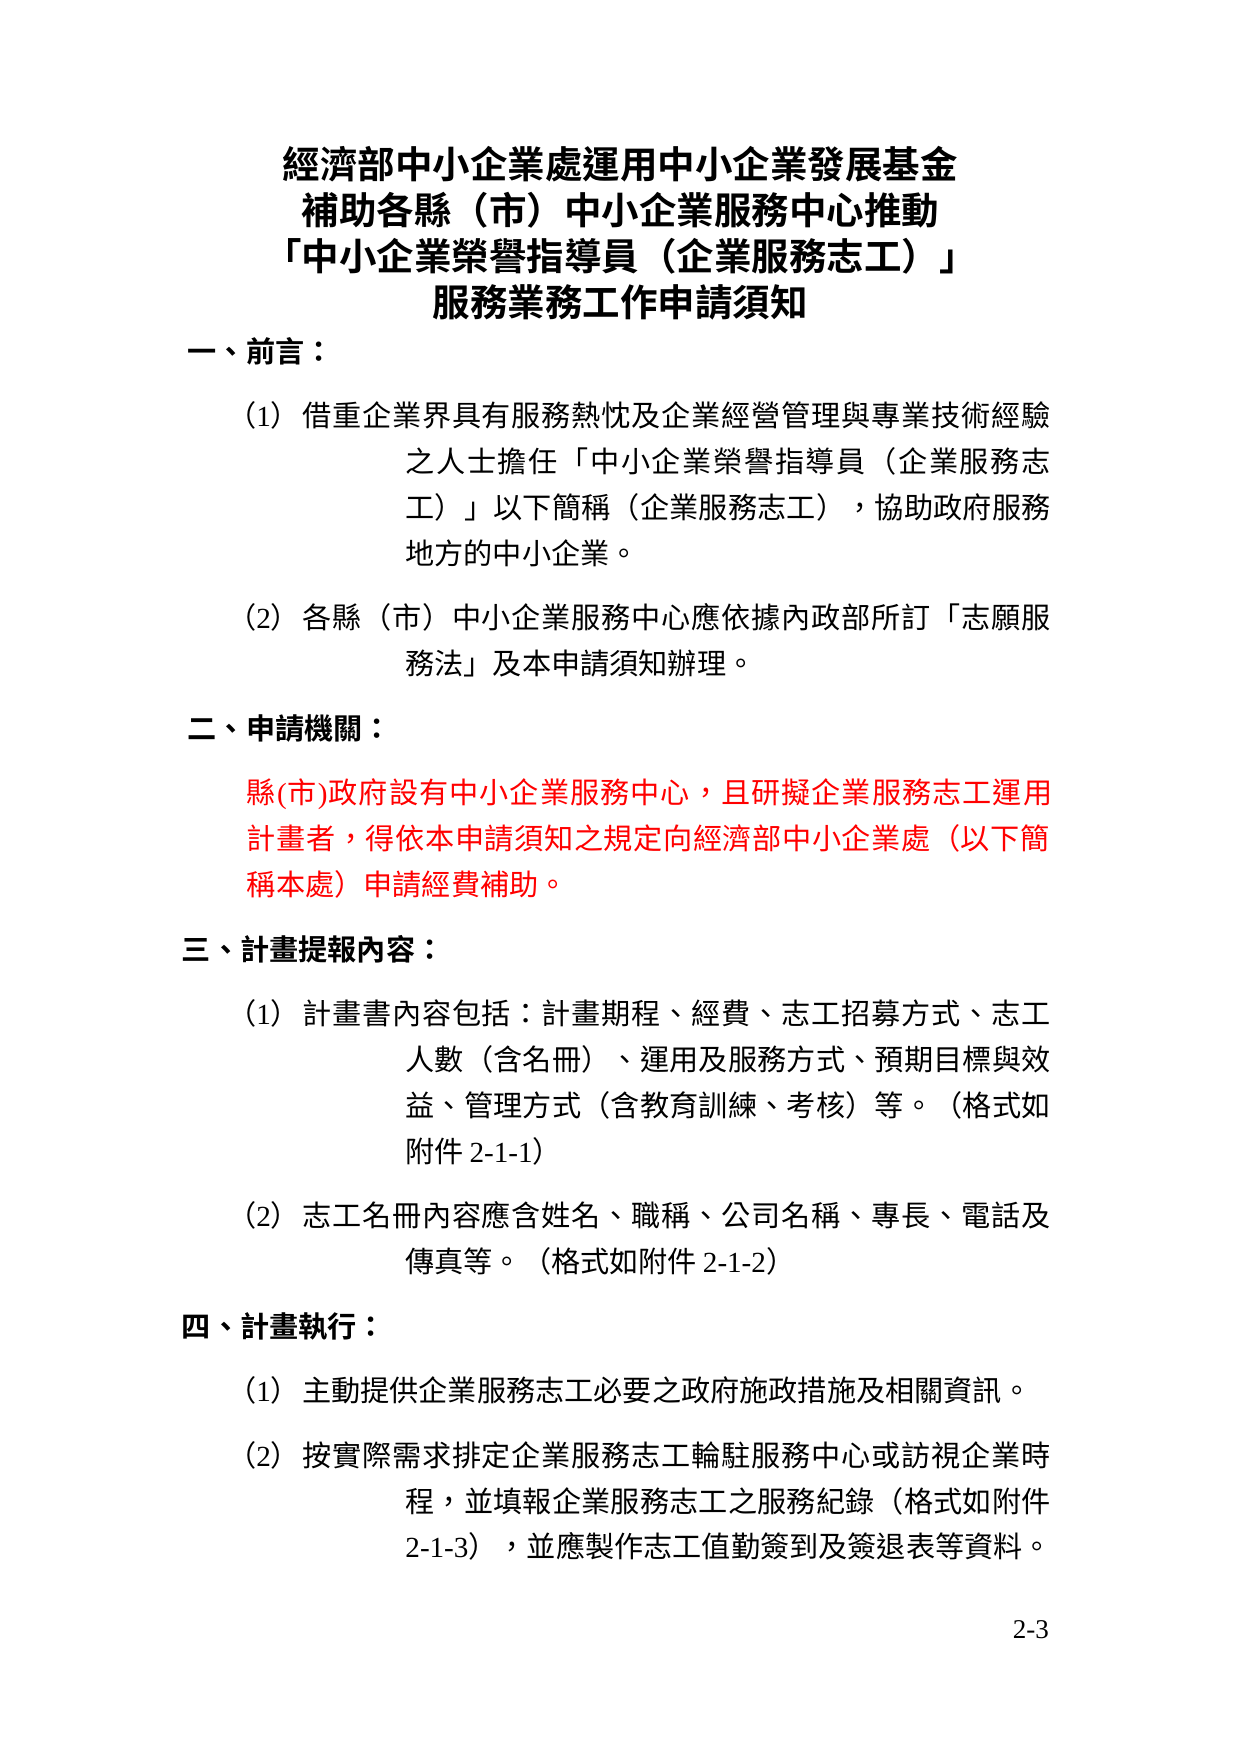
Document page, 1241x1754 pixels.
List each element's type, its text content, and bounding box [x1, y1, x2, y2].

text 補助各縣（市）中小企業服務中心推動 [137, 188, 1103, 234]
text 「中小企業榮譽指導員（企業服務志工）」 [137, 234, 1103, 279]
text 一、前言： [187, 325, 1053, 371]
text 二、申請機關： [187, 702, 1053, 748]
list 主動提供企業服務志工必要之政府施政措施及相關資訊。 [227, 1365, 1053, 1411]
text 三、計畫提報內容： [182, 923, 1053, 969]
list 各縣（市）中小企業服務中心應依據內政部所訂「志願服務法」及本申請須知辦理。 [227, 592, 1053, 684]
list 借重企業界具有服務熱忱及企業經營管理與專業技術經驗之人士擔任「中小企業榮譽指導員（企業服務志工）」以下簡稱（企業服務志工），協助政府服務地方的中小企業。 [227, 390, 1053, 573]
list 按實際需求排定企業服務志工輪駐服務中心或訪視企業時程，並填報企業服務志工之服務紀錄（格式如附件2-1-3），並應製作志工值勤簽到及簽退表等資料。 [227, 1429, 1053, 1567]
list 志工名冊內容應含姓名、職稱、公司名稱、專長、電話及傳真等。（格式如附件2-1-2） [227, 1190, 1053, 1282]
list 計畫書內容包括：計畫期程、經費、志工招募方式、志工人數（含名冊）、運用及服務方式、預期目標與效益、管理方式（含教育訓練、考核）等。（格式如附件2-1-1） [227, 988, 1053, 1171]
text 經濟部中小企業處運用中小企業發展基金 [137, 142, 1103, 188]
text 四、計畫執行： [182, 1300, 1053, 1346]
text 服務業務工作申請須知 [137, 279, 1103, 325]
text 縣(市)政府設有中小企業服務中心，且研擬企業服務志工運用計畫者，得依本申請須知之規定向經濟部中小企業處（以下簡稱本處）申請經費補助。 [247, 767, 1053, 904]
